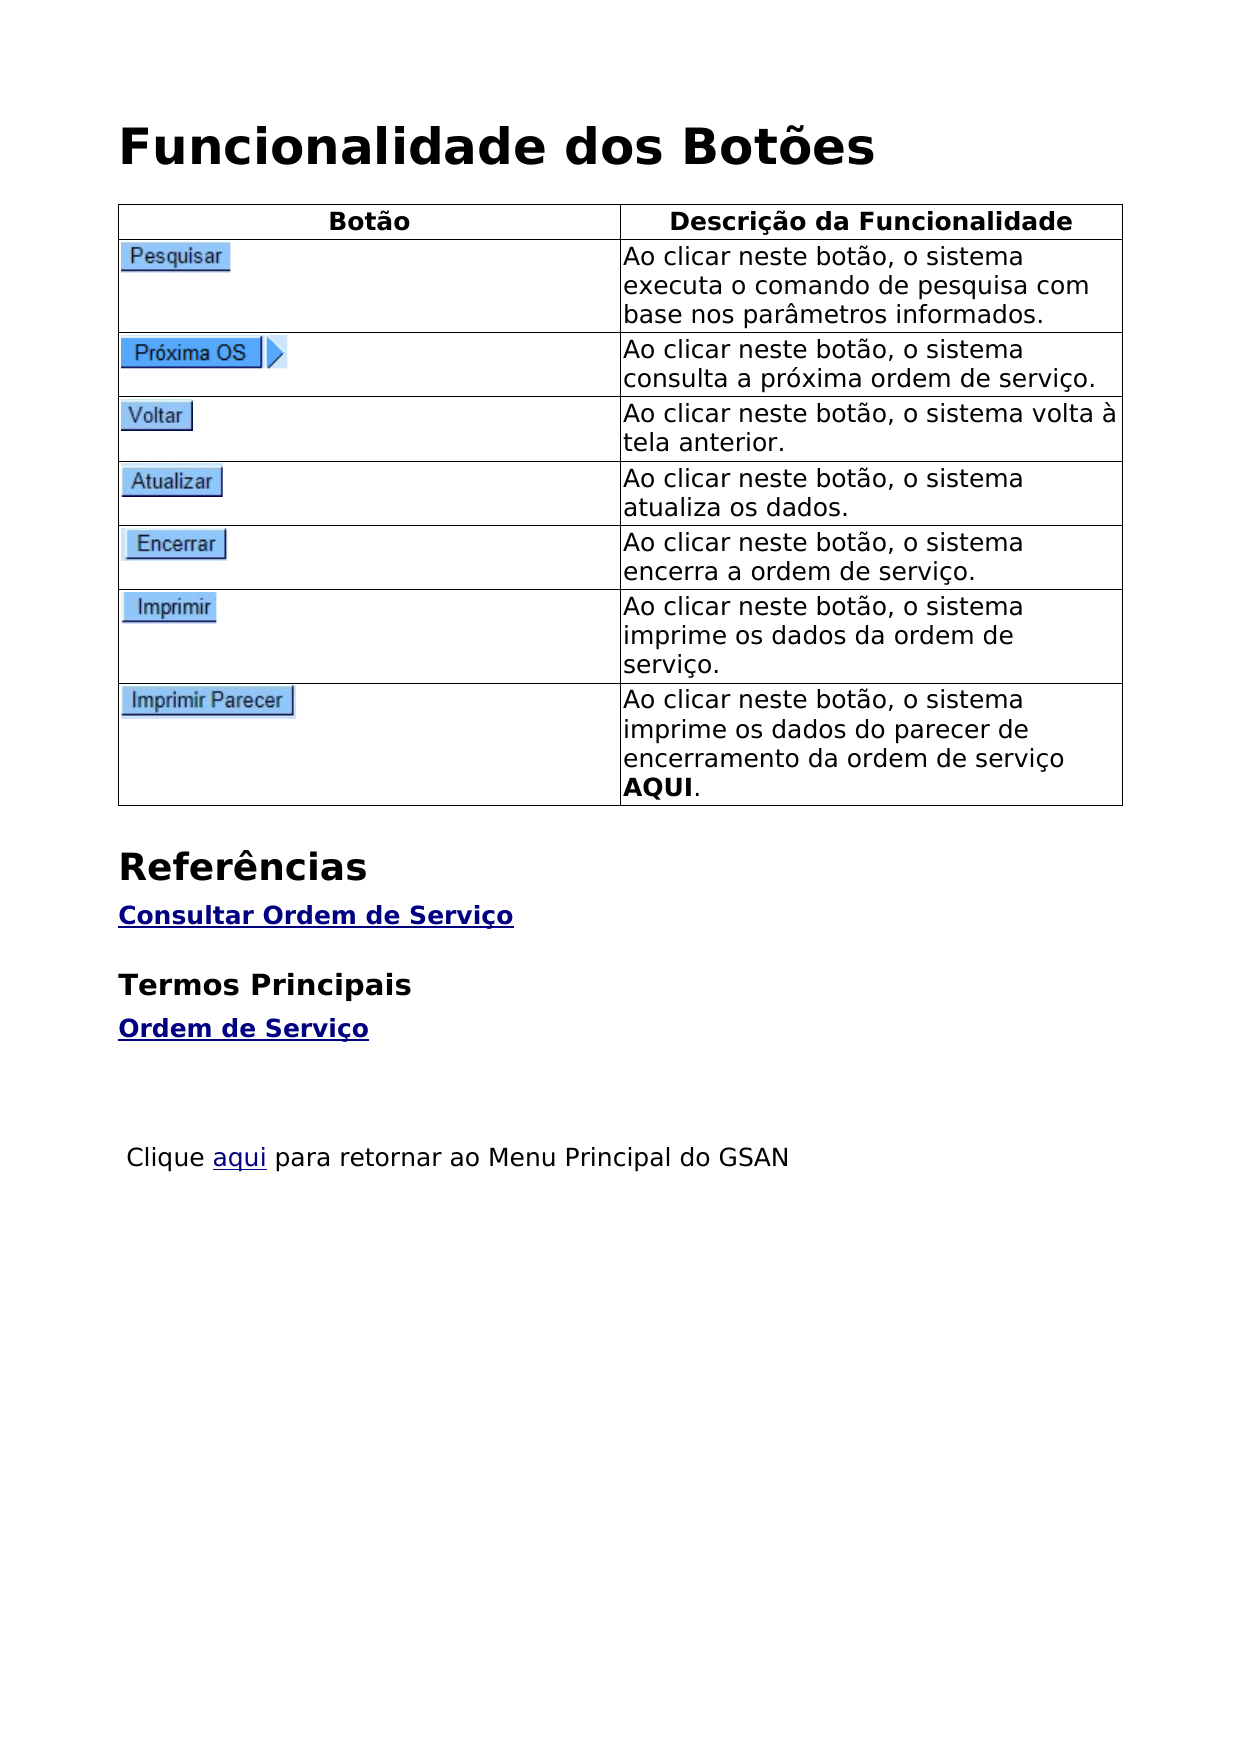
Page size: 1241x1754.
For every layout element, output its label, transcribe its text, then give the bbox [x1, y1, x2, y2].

table_cell Ao clicar neste botão, o sistema imprime os dados do parecer de encerramento da ordem de serviço AQUI. [621, 684, 1122, 805]
table_cell [119, 462, 620, 525]
picture [121, 592, 217, 624]
text Ordem de Serviço [118, 1014, 1122, 1044]
picture [121, 685, 297, 719]
table_cell Ao clicar neste botão, o sistema imprime os dados da ordem de serviço. [621, 590, 1122, 683]
picture [121, 463, 223, 497]
picture [121, 528, 228, 561]
picture [121, 241, 231, 273]
subtitle Termos Principais [118, 968, 1122, 1002]
table_cell [119, 397, 620, 461]
table_cell [119, 684, 620, 805]
text Clique aqui para retornar ao Menu Principal do GSAN [118, 1056, 1122, 1173]
table_cell Ao clicar neste botão, o sistema consulta a próxima ordem de serviço. [621, 333, 1122, 396]
picture [121, 335, 289, 370]
text Consultar Ordem de Serviço [118, 901, 1122, 931]
table_cell [119, 240, 620, 332]
table_cell [119, 526, 620, 589]
table_header Botão [119, 205, 620, 239]
table_cell Ao clicar neste botão, o sistema atualiza os dados. [621, 462, 1122, 525]
subtitle Funcionalidade dos Botões [118, 118, 1122, 176]
table_cell Ao clicar neste botão, o sistema executa o comando de pesquisa com base nos parâmetros informados. [621, 240, 1122, 332]
picture [121, 399, 193, 431]
table_cell [119, 333, 620, 396]
table_cell Ao clicar neste botão, o sistema volta à tela anterior. [621, 397, 1122, 461]
table_cell [119, 590, 620, 683]
subtitle Referências [118, 845, 1122, 889]
table_header Descrição da Funcionalidade [621, 205, 1122, 239]
table_cell Ao clicar neste botão, o sistema encerra a ordem de serviço. [621, 526, 1122, 589]
